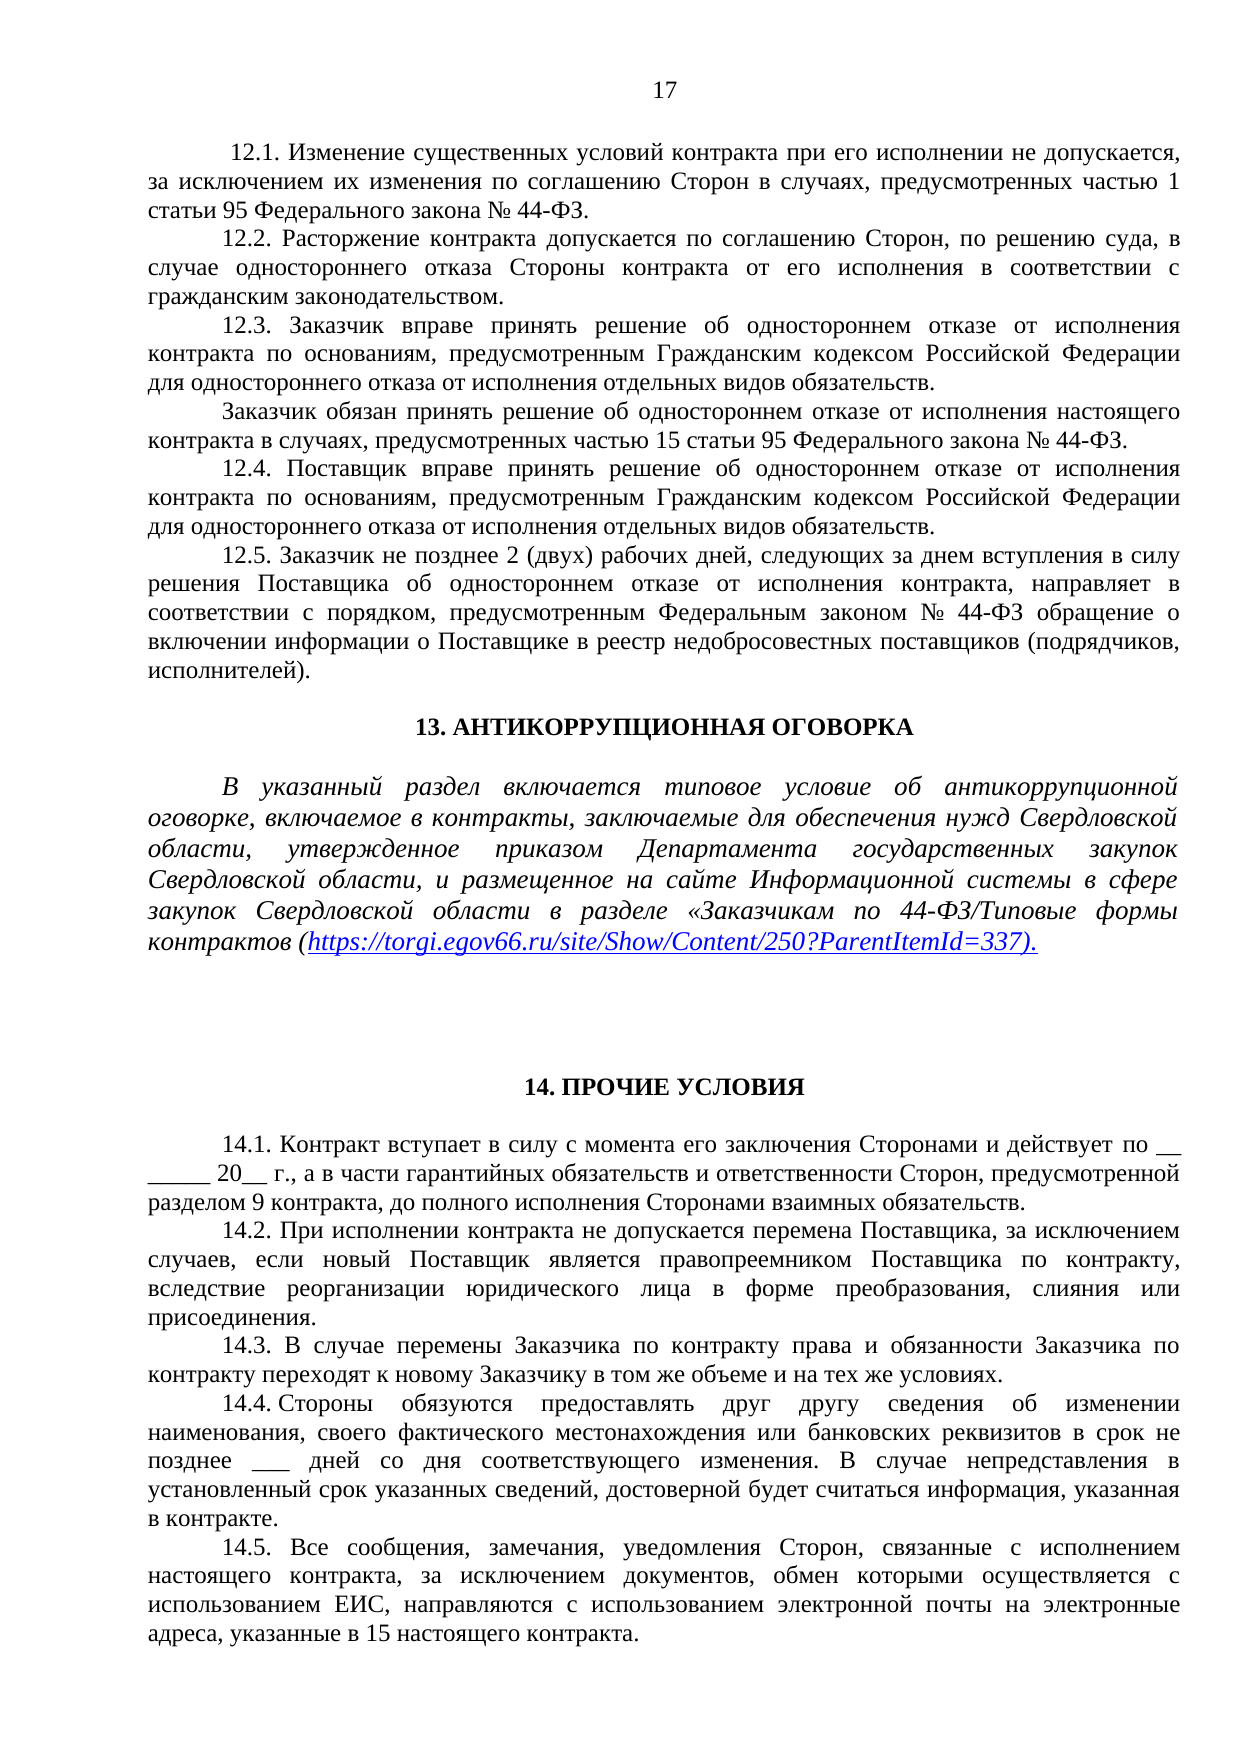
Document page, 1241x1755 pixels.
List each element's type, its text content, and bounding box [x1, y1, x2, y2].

text 12.2. Расторжение контракта допускается по соглашению Сторон, по решению суда, в случае одностороннего отказа Стороны контракта от его исполнения в соответствии с гражданским законодательством. [148, 223, 1181, 310]
text 12.5. Заказчик не позднее 2 (двух) рабочих дней, следующих за днем вступления в силу решения Поставщика об одностороннем отказе от исполнения контракта, направляет в соответствии с порядком, предусмотренным Федеральным законом № 44-ФЗ обращение о включении информации о Поставщике в реестр недобросовестных поставщиков (подрядчиков, исполнителей). [148, 540, 1181, 683]
text 13. АНТИКОРРУПЦИОННАЯ ОГОВОРКА [148, 712, 1181, 741]
text 14.1. Контракт вступает в силу с момента его заключения Сторонами и действует по __ _____ 20__ г., а в части гарантийных обязательств и ответственности Сторон, предусмотренной разделом 9 контракта, до полного исполнения Сторонами взаимных обязательств. [148, 1129, 1181, 1215]
text 14.5. Все сообщения, замечания, уведомления Сторон, связанные с исполнением настоящего контракта, за исключением документов, обмен которыми осуществляется с использованием ЕИС, направляются с использованием электронной почты на электронные адреса, указанные в 15 настоящего контракта. [148, 1532, 1181, 1647]
text 14.3. В случае перемены Заказчика по контракту права и обязанности Заказчика по контракту переходят к новому Заказчику в том же объеме и на тех же условиях. [148, 1330, 1181, 1388]
text 12.4. Поставщик вправе принять решение об одностороннем отказе от исполнения контракта по основаниям, предусмотренным Гражданским кодексом Российской Федерации для одностороннего отказа от исполнения отдельных видов обязательств. [148, 453, 1181, 540]
text 12.3. Заказчик вправе принять решение об одностороннем отказе от исполнения контракта по основаниям, предусмотренным Гражданским кодексом Российской Федерации для одностороннего отказа от исполнения отдельных видов обязательств. [148, 310, 1181, 396]
text 14.4. Стороны обязуются предоставлять друг другу сведения об изменении наименования, своего фактического местонахождения или банковских реквизитов в срок не позднее ___ дней со дня соответствующего изменения. В случае непредставления в установленный срок указанных сведений, достоверной будет считаться информация, указанная в контракте. [148, 1388, 1181, 1532]
text 14. ПРОЧИЕ УСЛОВИЯ [148, 1072, 1181, 1100]
text В указанный раздел включается типовое условие об антикоррупционной оговорке, включаемое в контракты, заключаемые для обеспечения нужд Свердловской области, утвержденное приказом Департамента государственных закупок Свердловской области, и размещенное на сайте Информационной системы в сфере закупок Свердловской области в разделе «Заказчикам по 44-ФЗ/Типовые формы контрактов (https://torgi.egov66.ru/site/Show/Content/250?ParentItemId=337). [148, 770, 1181, 957]
text 12.1. Изменение существенных условий контракта при его исполнении не допускается, за исключением их изменения по соглашению Сторон в случаях, предусмотренных частью 1 статьи 95 Федерального закона № 44-ФЗ. [148, 137, 1181, 223]
text Заказчик обязан принять решение об одностороннем отказе от исполнения настоящего контракта в случаях, предусмотренных частью 15 статьи 95 Федерального закона № 44-ФЗ. [148, 396, 1181, 453]
text 14.2. При исполнении контракта не допускается перемена Поставщика, за исключением случаев, если новый Поставщик является правопреемником Поставщика по контракту, вследствие реорганизации юридического лица в форме преобразования, слияния или присоединения. [148, 1215, 1181, 1330]
